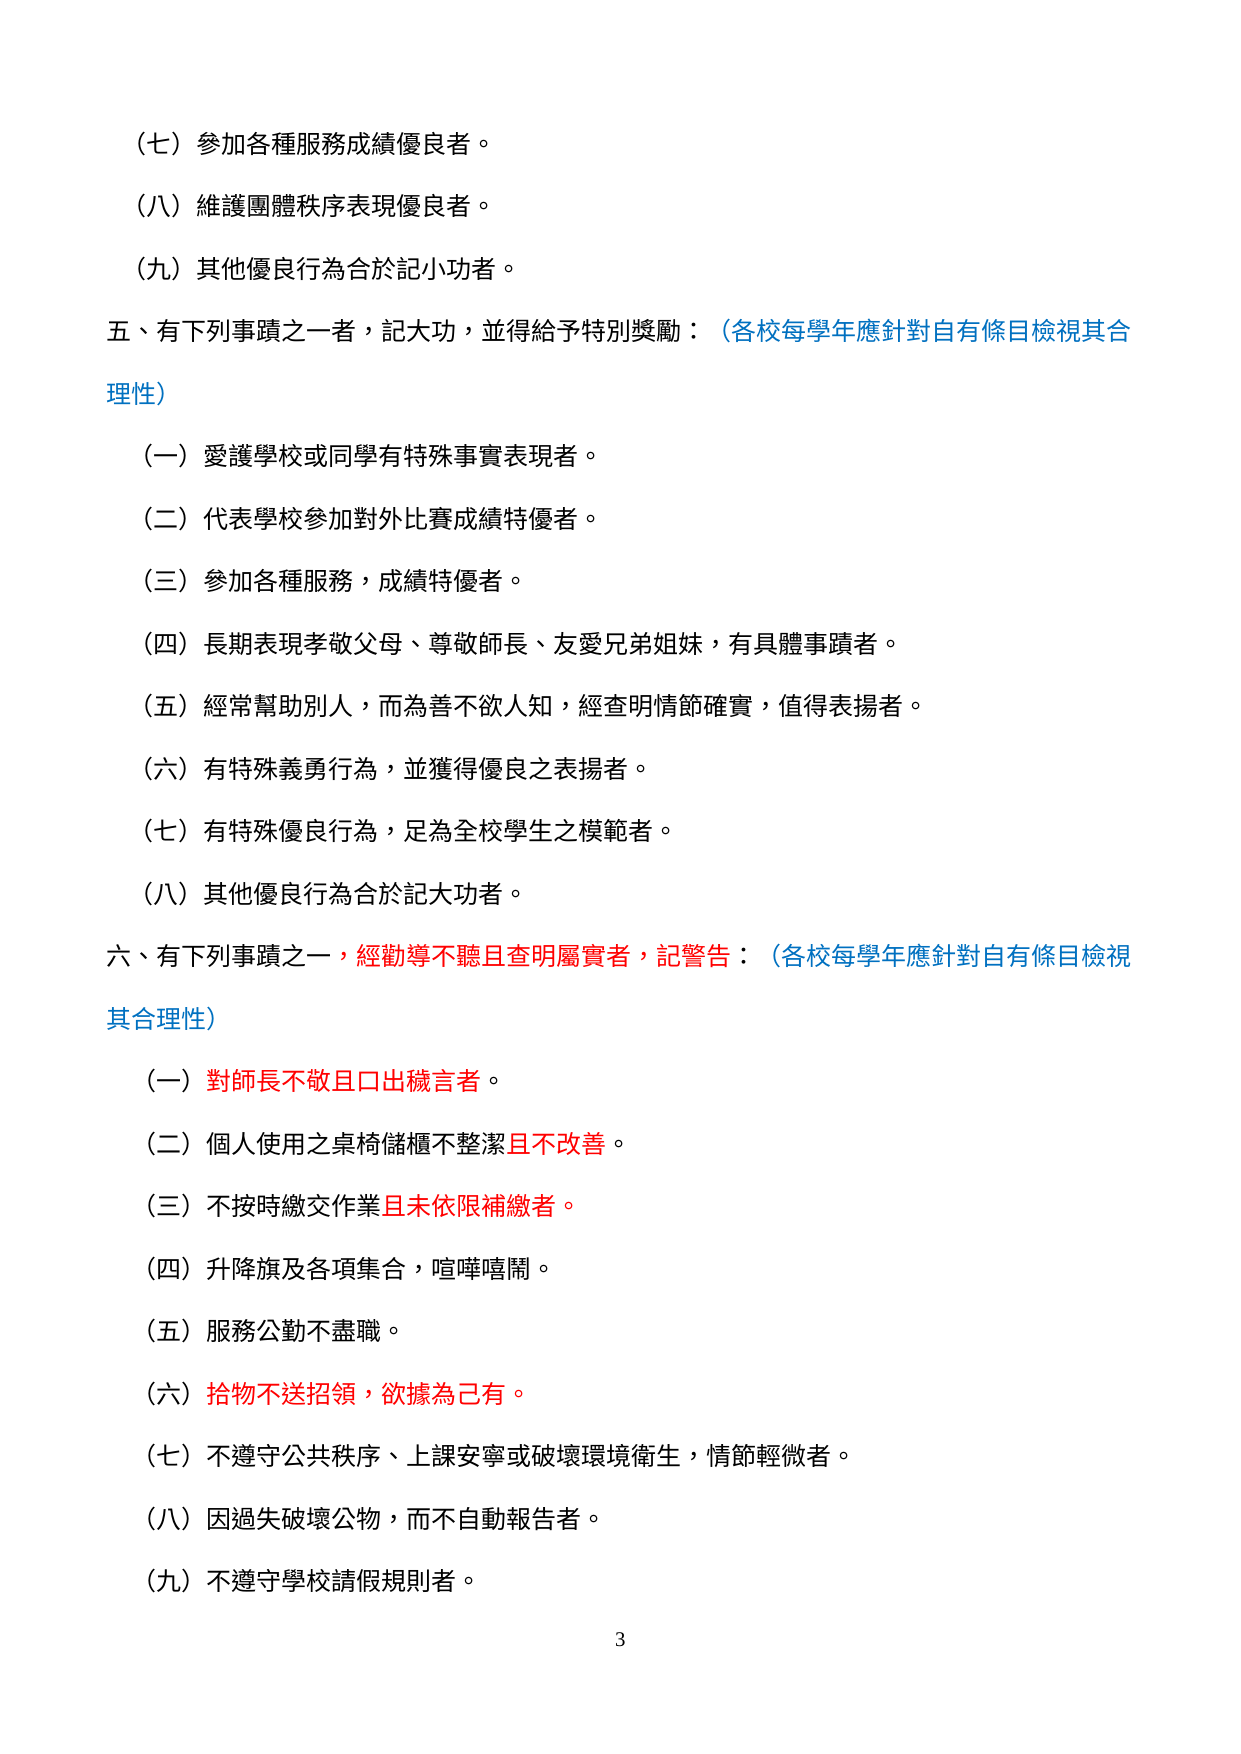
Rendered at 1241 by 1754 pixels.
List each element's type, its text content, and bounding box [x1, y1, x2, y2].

text （一）對師長不敬且口出穢言者。 [106, 1038, 1134, 1101]
text （五）經常幫助別人，而為善不欲人知，經查明情節確實，值得表揚者。 [106, 663, 1134, 726]
text 五、有下列事蹟之一者，記大功，並得給予特別獎勵：（各校每學年應針對自有條目檢視其合理性） [106, 288, 1134, 413]
text （七）參加各種服務成績優良者。 [106, 101, 1134, 163]
text （六）有特殊義勇行為，並獲得優良之表揚者。 [106, 726, 1134, 788]
text （八）其他優良行為合於記大功者。 [106, 851, 1134, 913]
text （二）個人使用之桌椅儲櫃不整潔且不改善。 [106, 1101, 1134, 1163]
text （五）服務公勤不盡職。 [106, 1288, 1134, 1351]
text （八）因過失破壞公物，而不自動報告者。 [106, 1476, 1134, 1538]
text （三）不按時繳交作業且未依限補繳者。 [106, 1163, 1134, 1226]
text （七）有特殊優良行為，足為全校學生之模範者。 [106, 788, 1134, 851]
text （三）參加各種服務，成績特優者。 [106, 538, 1134, 601]
text 六、有下列事蹟之一，經勸導不聽且查明屬實者，記警告：（各校每學年應針對自有條目檢視其合理性） [106, 913, 1134, 1038]
text （四）長期表現孝敬父母、尊敬師長、友愛兄弟姐妹，有具體事蹟者。 [106, 601, 1134, 663]
text （二）代表學校參加對外比賽成績特優者。 [106, 476, 1134, 538]
text （八）維護團體秩序表現優良者。 [106, 163, 1134, 226]
text （一）愛護學校或同學有特殊事實表現者。 [106, 413, 1134, 476]
text （七）不遵守公共秩序、上課安寧或破壞環境衛生，情節輕微者。 [106, 1413, 1134, 1476]
text （九）其他優良行為合於記小功者。 [106, 226, 1134, 288]
text （六）拾物不送招領，欲據為己有。 [106, 1351, 1134, 1413]
text （九）不遵守學校請假規則者。 [106, 1538, 1134, 1601]
text （四）升降旗及各項集合，喧嘩嘻鬧。 [106, 1226, 1134, 1288]
